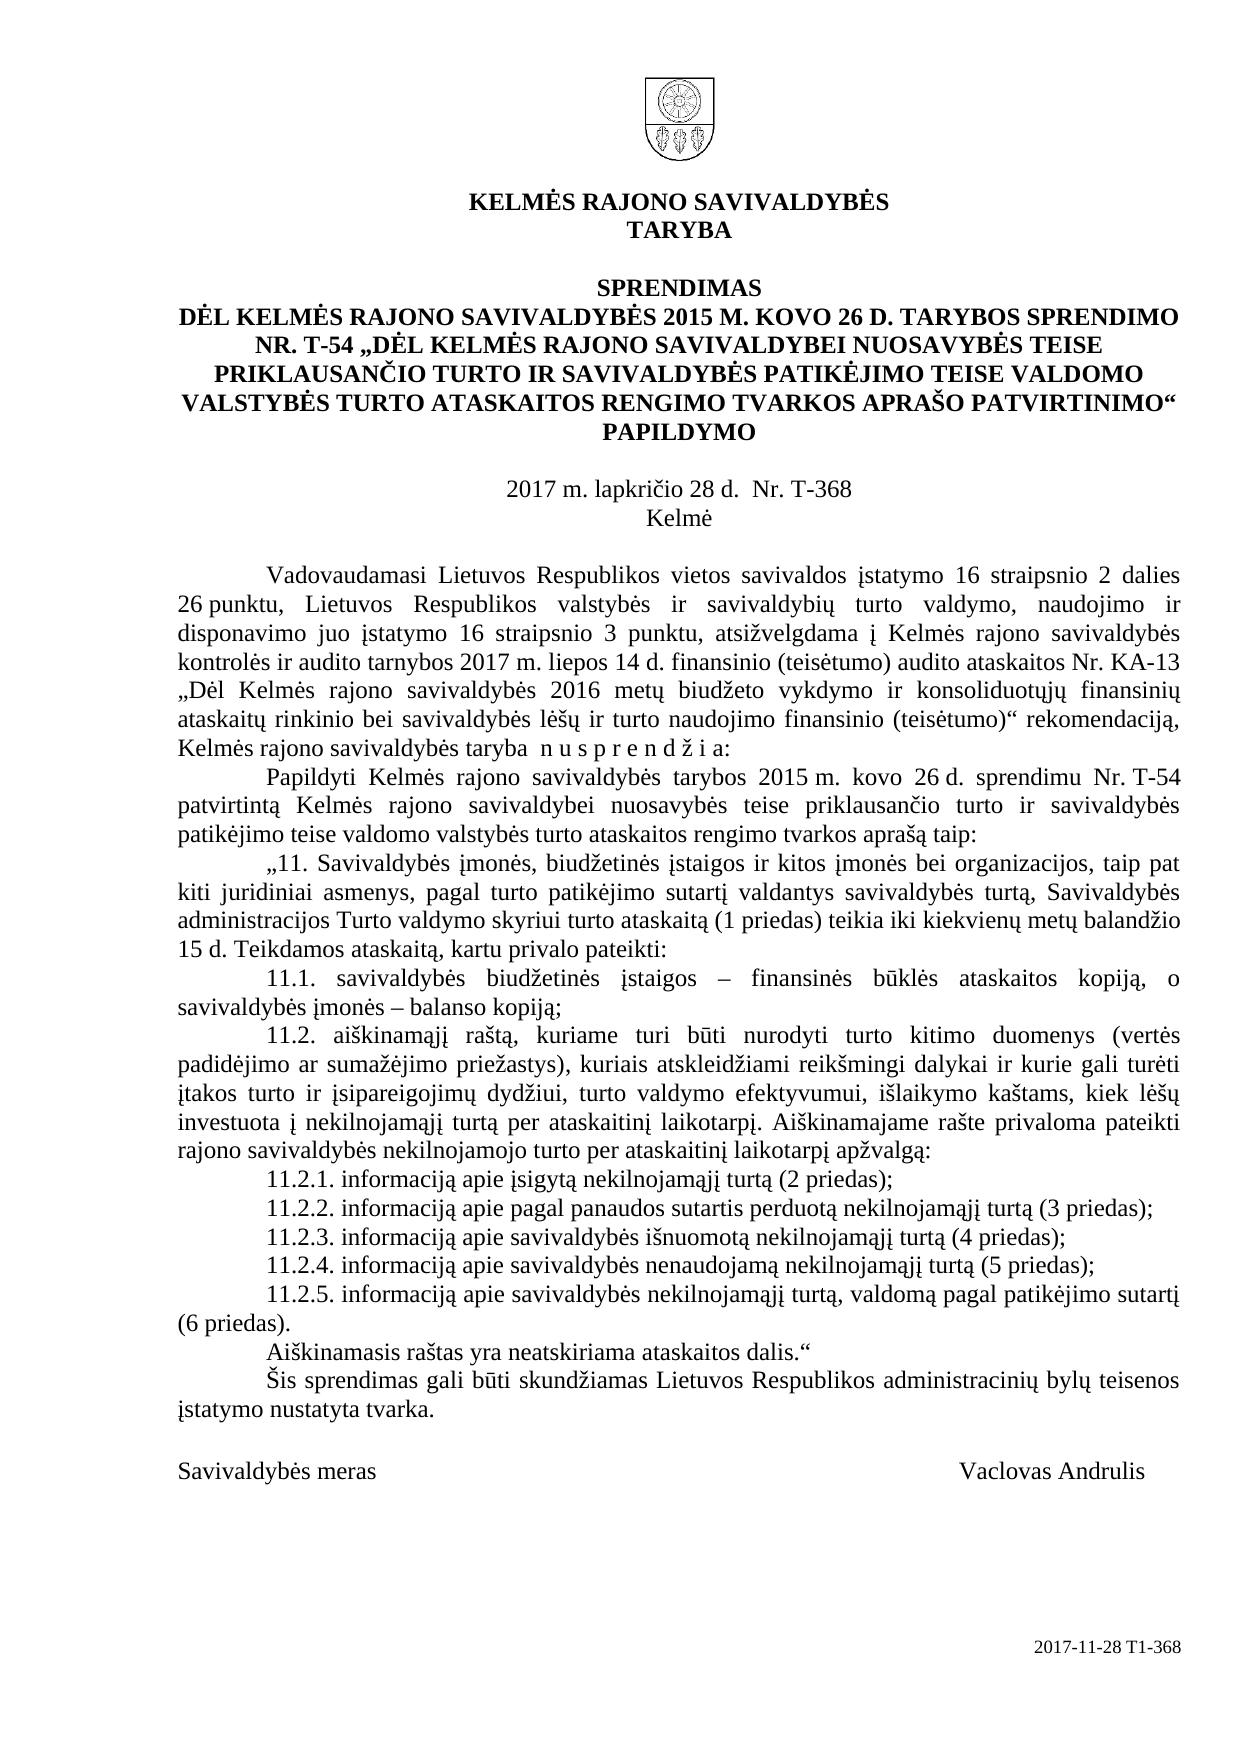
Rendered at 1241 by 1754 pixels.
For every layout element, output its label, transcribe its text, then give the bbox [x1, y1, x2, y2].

text 11.2.3. informaciją apie savivaldybės išnuomotą nekilnojamąjį turtą (4 priedas); [177, 1222, 1181, 1250]
text 11.2.1. informaciją apie įsigytą nekilnojamąjį turtą (2 priedas); [177, 1164, 1181, 1193]
title DĖL KELMĖS RAJONO SAVIVALDYBĖS 2015 M. KOVO 26 D. TARYBOS SPRENDIMO NR. T-54 „DĖL KELMĖS RAJONO SAVIVALDYBEI NUOSAVYBĖS TEISE PRIKLAUSANČIO TURTO IR SAVIVALDYBĖS PATIKĖJIMO TEISE VALDOMO VALSTYBĖS TURTO ATASKAITOS RENGIMO TVARKOS APRAŠO PATVIRTINIMO“ PAPILDYMO [177, 302, 1181, 445]
text SPRENDIMAS [177, 273, 1181, 302]
text 11.2.4. informaciją apie savivaldybės nenaudojamą nekilnojamąjį turtą (5 priedas); [177, 1250, 1181, 1279]
text Savivaldybės meras Vaclovas Andrulis [177, 1456, 1181, 1484]
subtitle KELMĖS RAJONO SAVIVALDYBĖS [177, 187, 1181, 215]
text 2017 m. lapkričio 28 d. Nr. T-368 [177, 474, 1181, 503]
text 11.2.2. informaciją apie pagal panaudos sutartis perduotą nekilnojamąjį turtą (3 priedas); [177, 1193, 1181, 1222]
text Aiškinamasis raštas yra neatskiriama ataskaitos dalis.“ [177, 1337, 1181, 1365]
text 11.2. aiškinamąjį raštą, kuriame turi būti nurodyti turto kitimo duomenys (vertės padidėjimo ar sumažėjimo priežastys), kuriais atskleidžiami reikšmingi dalykai ir kurie gali turėti įtakos turto ir įsipareigojimų dydžiui, turto valdymo efektyvumui, išlaikymo kaštams, kiek lėšų investuota į nekilnojamąjį turtą per ataskaitinį laikotarpį. Aiškinamajame rašte privaloma pateikti rajono savivaldybės nekilnojamojo turto per ataskaitinį laikotarpį apžvalgą: [177, 1020, 1181, 1164]
text Šis sprendimas gali būti skundžiamas Lietuvos Respublikos administracinių bylų teisenos įstatymo nustatyta tvarka. [177, 1365, 1181, 1423]
text Papildyti Kelmės rajono savivaldybės tarybos 2015 m. kovo 26 d. sprendimu Nr. T-54 patvirtintą Kelmės rajono savivaldybei nuosavybės teise priklausančio turto ir savivaldybės patikėjimo teise valdomo valstybės turto ataskaitos rengimo tvarkos aprašą taip: [177, 762, 1181, 848]
text Kelmė [177, 503, 1181, 532]
text 11.2.5. informaciją apie savivaldybės nekilnojamąjį turtą, valdomą pagal patikėjimo sutartį (6 priedas). [177, 1279, 1181, 1337]
text TARYBA [177, 215, 1181, 244]
text „11. Savivaldybės įmonės, biudžetinės įstaigos ir kitos įmonės bei organizacijos, taip pat kiti juridiniai asmenys, pagal turto patikėjimo sutartį valdantys savivaldybės turtą, Savivaldybės administracijos Turto valdymo skyriui turto ataskaitą (1 priedas) teikia iki kiekvienų metų balandžio 15 d. Teikdamos ataskaitą, kartu privalo pateikti: [177, 848, 1181, 963]
text 11.1. savivaldybės biudžetinės įstaigos – finansinės būklės ataskaitos kopiją, o savivaldybės įmonės – balanso kopiją; [177, 963, 1181, 1020]
text Vadovaudamasi Lietuvos Respublikos vietos savivaldos įstatymo 16 straipsnio 2 dalies 26 punktu, Lietuvos Respublikos valstybės ir savivaldybių turto valdymo, naudojimo ir disponavimo juo įstatymo 16 straipsnio 3 punktu, atsižvelgdama į Kelmės rajono savivaldybės kontrolės ir audito tarnybos 2017 m. liepos 14 d. finansinio (teisėtumo) audito ataskaitos Nr. KA-13 „Dėl Kelmės rajono savivaldybės 2016 metų biudžeto vykdymo ir konsoliduotųjų finansinių ataskaitų rinkinio bei savivaldybės lėšų ir turto naudojimo finansinio (teisėtumo)“ rekomendaciją, Kelmės rajono savivaldybės taryba nusprendžia: [177, 560, 1181, 762]
